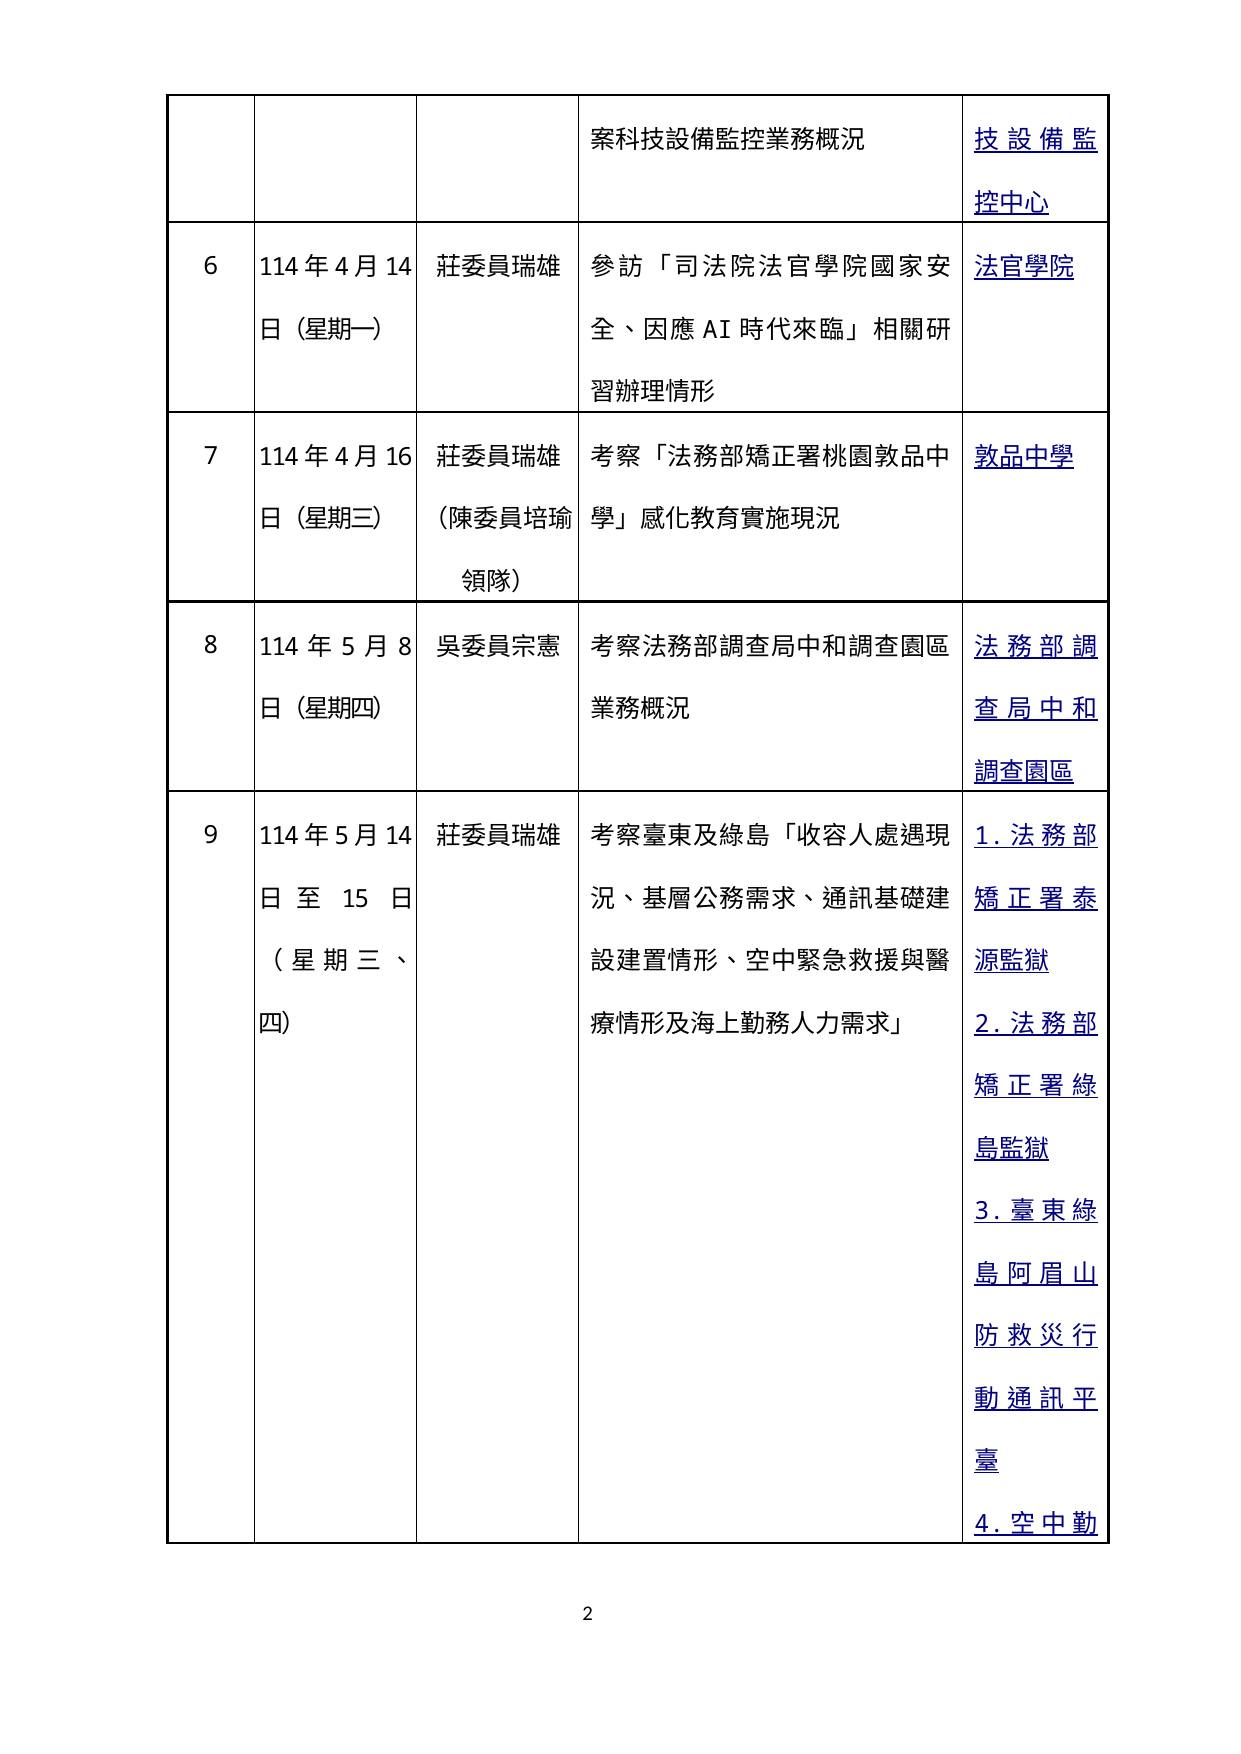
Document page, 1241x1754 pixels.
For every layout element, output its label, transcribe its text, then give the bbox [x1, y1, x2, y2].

table_cell 法務部調查局中和調查園區 [963, 603, 1107, 790]
table_cell 8 [169, 603, 254, 790]
table_cell [417, 96, 578, 221]
table_cell 9 [169, 792, 254, 1542]
table_cell 考察臺東及綠島「收容人處遇現況、基層公務需求、通訊基礎建設建置情形、空中緊急救援與醫療情形及海上勤務人力需求」 [579, 792, 962, 1542]
table_cell [169, 96, 254, 221]
table_cell 114年5月14日至15日（星期三、四） [255, 792, 416, 1542]
table_cell 法官學院 [963, 223, 1107, 411]
table_cell 技設備監控中心 [963, 96, 1107, 221]
table_cell 吳委員宗憲 [417, 603, 578, 790]
table_cell 參訪「司法院法官學院國家安全、因應AI時代來臨」相關研習辦理情形 [579, 223, 962, 411]
table_cell 莊委員瑞雄 （陳委員培瑜領隊） [417, 413, 578, 600]
table_cell 6 [169, 223, 254, 411]
table_cell 莊委員瑞雄 [417, 223, 578, 411]
table_cell 案科技設備監控業務概況 [579, 96, 962, 221]
table_cell 考察「法務部矯正署桃園敦品中學」感化教育實施現況 [579, 413, 962, 600]
table_cell 114年4月14日（星期一） [255, 223, 416, 411]
table_cell 114年4月16日（星期三） [255, 413, 416, 600]
table_cell 敦品中學 [963, 413, 1107, 600]
table_cell 7 [169, 413, 254, 600]
table_cell [255, 96, 416, 221]
table_cell 莊委員瑞雄 [417, 792, 578, 1542]
table_cell 1.法務部矯正署泰源監獄 2.法務部矯正署綠島監獄 3.臺東綠島阿眉山防救災行動通訊平臺 4.空中勤 [963, 792, 1107, 1542]
table_cell 114年5月8日（星期四） [255, 603, 416, 790]
table_cell 考察法務部調查局中和調查園區業務概況 [579, 603, 962, 790]
